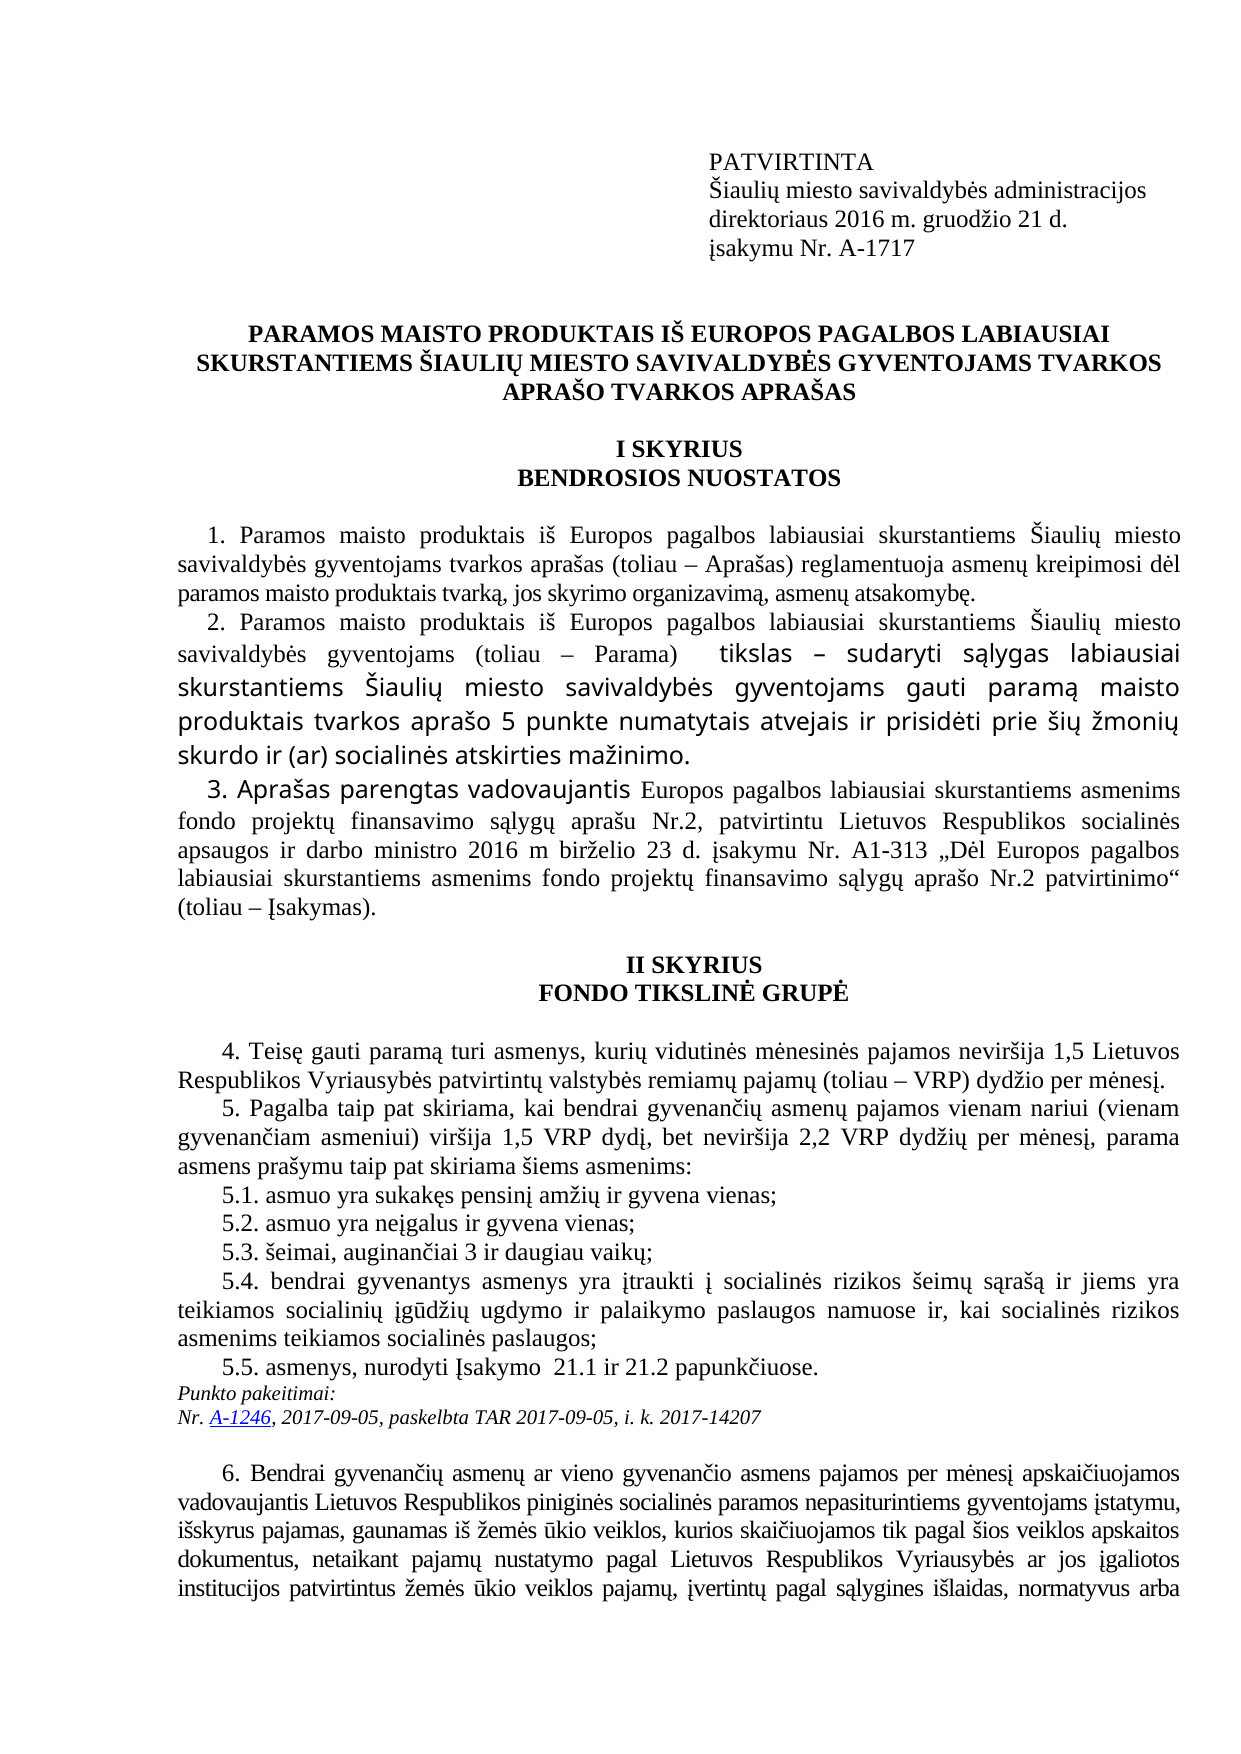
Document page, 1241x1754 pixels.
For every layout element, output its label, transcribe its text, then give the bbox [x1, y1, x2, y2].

text 2. Paramos maisto produktais iš Europos pagalbos labiausiai skurstantiems Šiaulių miesto savivaldybės gyventojams (toliau – Parama) tikslas – sudaryti sąlygas labiausiai skurstantiems Šiaulių miesto savivaldybės gyventojams gauti paramą maisto produktais tvarkos aprašo 5 punkte numatytais atvejais ir prisidėti prie šių žmonių skurdo ir (ar) socialinės atskirties mažinimo. [177, 607, 1181, 772]
text FONDO TIKSLINĖ GRUPĖ [177, 978, 1181, 1007]
text 5.3. šeimai, auginančiai 3 ir daugiau vaikų; [177, 1237, 1181, 1266]
text PARAMOS MAISTO PRODUKTAIS IŠ EUROPOS PAGALBOS LABIAUSIAI SKURSTANTIEMS ŠIAULIŲ MIESTO SAVIVALDYBĖS GYVENTOJAMS TVARKOS APRAŠO TVARKOS APRAŠAS [177, 319, 1181, 406]
text Punkto pakeitimai: [177, 1381, 1181, 1405]
text 5.4. bendrai gyvenantys asmenys yra įtraukti į socialinės rizikos šeimų sąrašą ir jiems yra teikiamos socialinių įgūdžių ugdymo ir palaikymo paslaugos namuose ir, kai socialinės rizikos asmenims teikiamos socialinės paslaugos; [177, 1266, 1181, 1352]
text BENDROSIOS NUOSTATOS [177, 463, 1181, 492]
text 5.2. asmuo yra neįgalus ir gyvena vienas; [177, 1208, 1181, 1237]
text 5.1. asmuo yra sukakęs pensinį amžių ir gyvena vienas; [177, 1180, 1181, 1208]
text direktoriaus 2016 m. gruodžio 21 d. [709, 204, 1181, 233]
text Nr. A-1246, 2017-09-05, paskelbta TAR 2017-09-05, i. k. 2017-14207 [177, 1405, 1181, 1429]
text 3. Aprašas parengtas vadovaujantis Europos pagalbos labiausiai skurstantiems asmenims fondo projektų finansavimo sąlygų aprašu Nr.2, patvirtintu Lietuvos Respublikos socialinės apsaugos ir darbo ministro 2016 m birželio 23 d. įsakymu Nr. A1-313 „Dėl Europos pagalbos labiausiai skurstantiems asmenims fondo projektų finansavimo sąlygų aprašo Nr.2 patvirtinimo“ (toliau – Įsakymas). [177, 772, 1181, 921]
text 1. Paramos maisto produktais iš Europos pagalbos labiausiai skurstantiems Šiaulių miesto savivaldybės gyventojams tvarkos aprašas (toliau – Aprašas) reglamentuoja asmenų kreipimosi dėl paramos maisto produktais tvarką, jos skyrimo organizavimą, asmenų atsakomybę. [177, 521, 1181, 607]
text PATVIRTINTA [177, 147, 1181, 176]
text įsakymu Nr. A-1717 [709, 233, 1181, 262]
text 5.5. asmenys, nurodyti Įsakymo 21.1 ir 21.2 papunkčiuose. [177, 1352, 1181, 1381]
text 4. Teisę gauti paramą turi asmenys, kurių vidutinės mėnesinės pajamos neviršija 1,5 Lietuvos Respublikos Vyriausybės patvirtintų valstybės remiamų pajamų (toliau – VRP) dydžio per mėnesį. [177, 1036, 1181, 1093]
text II SKYRIUS [177, 950, 1181, 978]
text Šiaulių miesto savivaldybės administracijos [177, 176, 1181, 204]
text I SKYRIUS [177, 434, 1181, 463]
text 5. Pagalba taip pat skiriama, kai bendrai gyvenančių asmenų pajamos vienam nariui (vienam gyvenančiam asmeniui) viršija 1,5 VRP dydį, bet neviršija 2,2 VRP dydžių per mėnesį, parama asmens prašymu taip pat skiriama šiems asmenims: [177, 1093, 1181, 1180]
text 6. Bendrai gyvenančių asmenų ar vieno gyvenančio asmens pajamos per mėnesį apskaičiuojamos vadovaujantis Lietuvos Respublikos piniginės socialinės paramos nepasiturintiems gyventojams įstatymu, išskyrus pajamas, gaunamas iš žemės ūkio veiklos, kurios skaičiuojamos tik pagal šios veiklos apskaitos dokumentus, netaikant pajamų nustatymo pagal Lietuvos Respublikos Vyriausybės ar jos įgaliotos institucijos patvirtintus žemės ūkio veiklos pajamų, įvertintų pagal sąlygines išlaidas, normatyvus arba [177, 1458, 1181, 1602]
